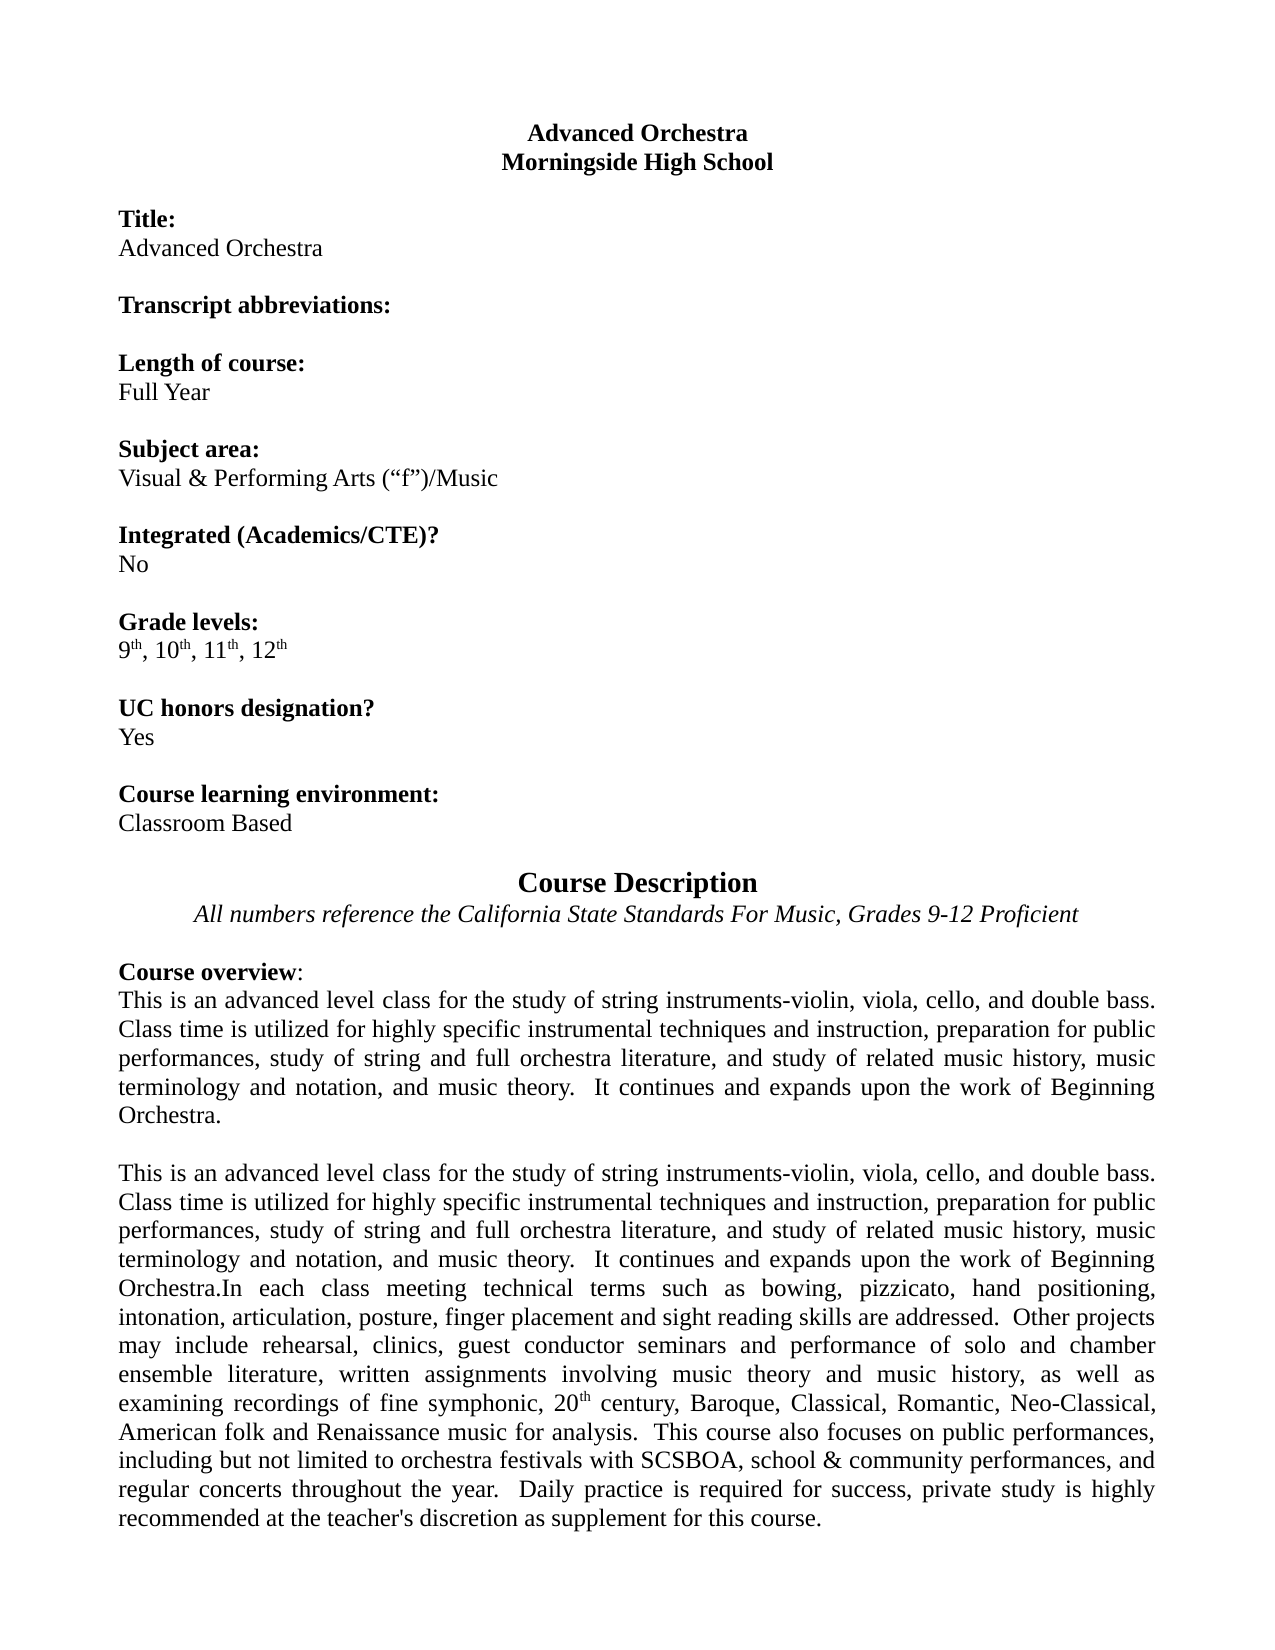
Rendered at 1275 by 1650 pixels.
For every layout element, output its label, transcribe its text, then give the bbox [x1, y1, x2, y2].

text Yes [118, 722, 1157, 751]
text Transcript abbreviations: [118, 291, 1157, 319]
text Morningside High School [118, 147, 1157, 176]
text UC honors designation? [118, 693, 1157, 722]
text Course learning environment: [118, 779, 1157, 808]
text No [118, 549, 1157, 578]
text Advanced Orchestra [118, 233, 1157, 262]
text Subject area: [118, 434, 1157, 463]
text This is an advanced level class for the study of string instruments-violin, viola, cello, and double bass. Class time is utilized for highly specific instrumental techniques and instruction, preparation for public performances, study of string and full orchestra literature, and study of related music history, music terminology and notation, and music theory. It continues and expands upon the work of Beginning Orchestra.In each class meeting technical terms such as bowing, pizzicato, hand positioning, intonation, articulation, posture, finger placement and sight reading skills are addressed. Other projects may include rehearsal, clinics, guest conductor seminars and performance of solo and chamber ensemble literature, written assignments involving music theory and music history, as well as examining recordings of fine symphonic, 20th century, Baroque, Classical, Romantic, Neo-Classical, American folk and Renaissance music for analysis. This course also focuses on public performances, including but not limited to orchestra festivals with SCSBOA, school & community performances, and regular concerts throughout the year. Daily practice is required for success, private study is highly recommended at the teacher's discretion as supplement for this course. [118, 1158, 1157, 1532]
text Advanced Orchestra [118, 118, 1157, 147]
text Visual & Performing Arts (“f”)/Music [118, 463, 1157, 492]
text All numbers reference the California State Standards For Music, Grades 9-12 Proficient [118, 899, 1157, 928]
text Title: [118, 204, 1157, 233]
text Full Year [118, 377, 1157, 406]
text Classroom Based [118, 808, 1157, 837]
text This is an advanced level class for the study of string instruments-violin, viola, cello, and double bass. Class time is utilized for highly specific instrumental techniques and instruction, preparation for public performances, study of string and full orchestra literature, and study of related music history, music terminology and notation, and music theory. It continues and expands upon the work of Beginning Orchestra. [118, 985, 1157, 1129]
text Grade levels: [118, 607, 1157, 636]
text Course Description [118, 866, 1157, 899]
text Course overview: [118, 957, 1157, 985]
text Integrated (Academics/CTE)? [118, 521, 1157, 549]
text 9th, 10th, 11th, 12th [118, 636, 1157, 664]
text Length of course: [118, 348, 1157, 377]
